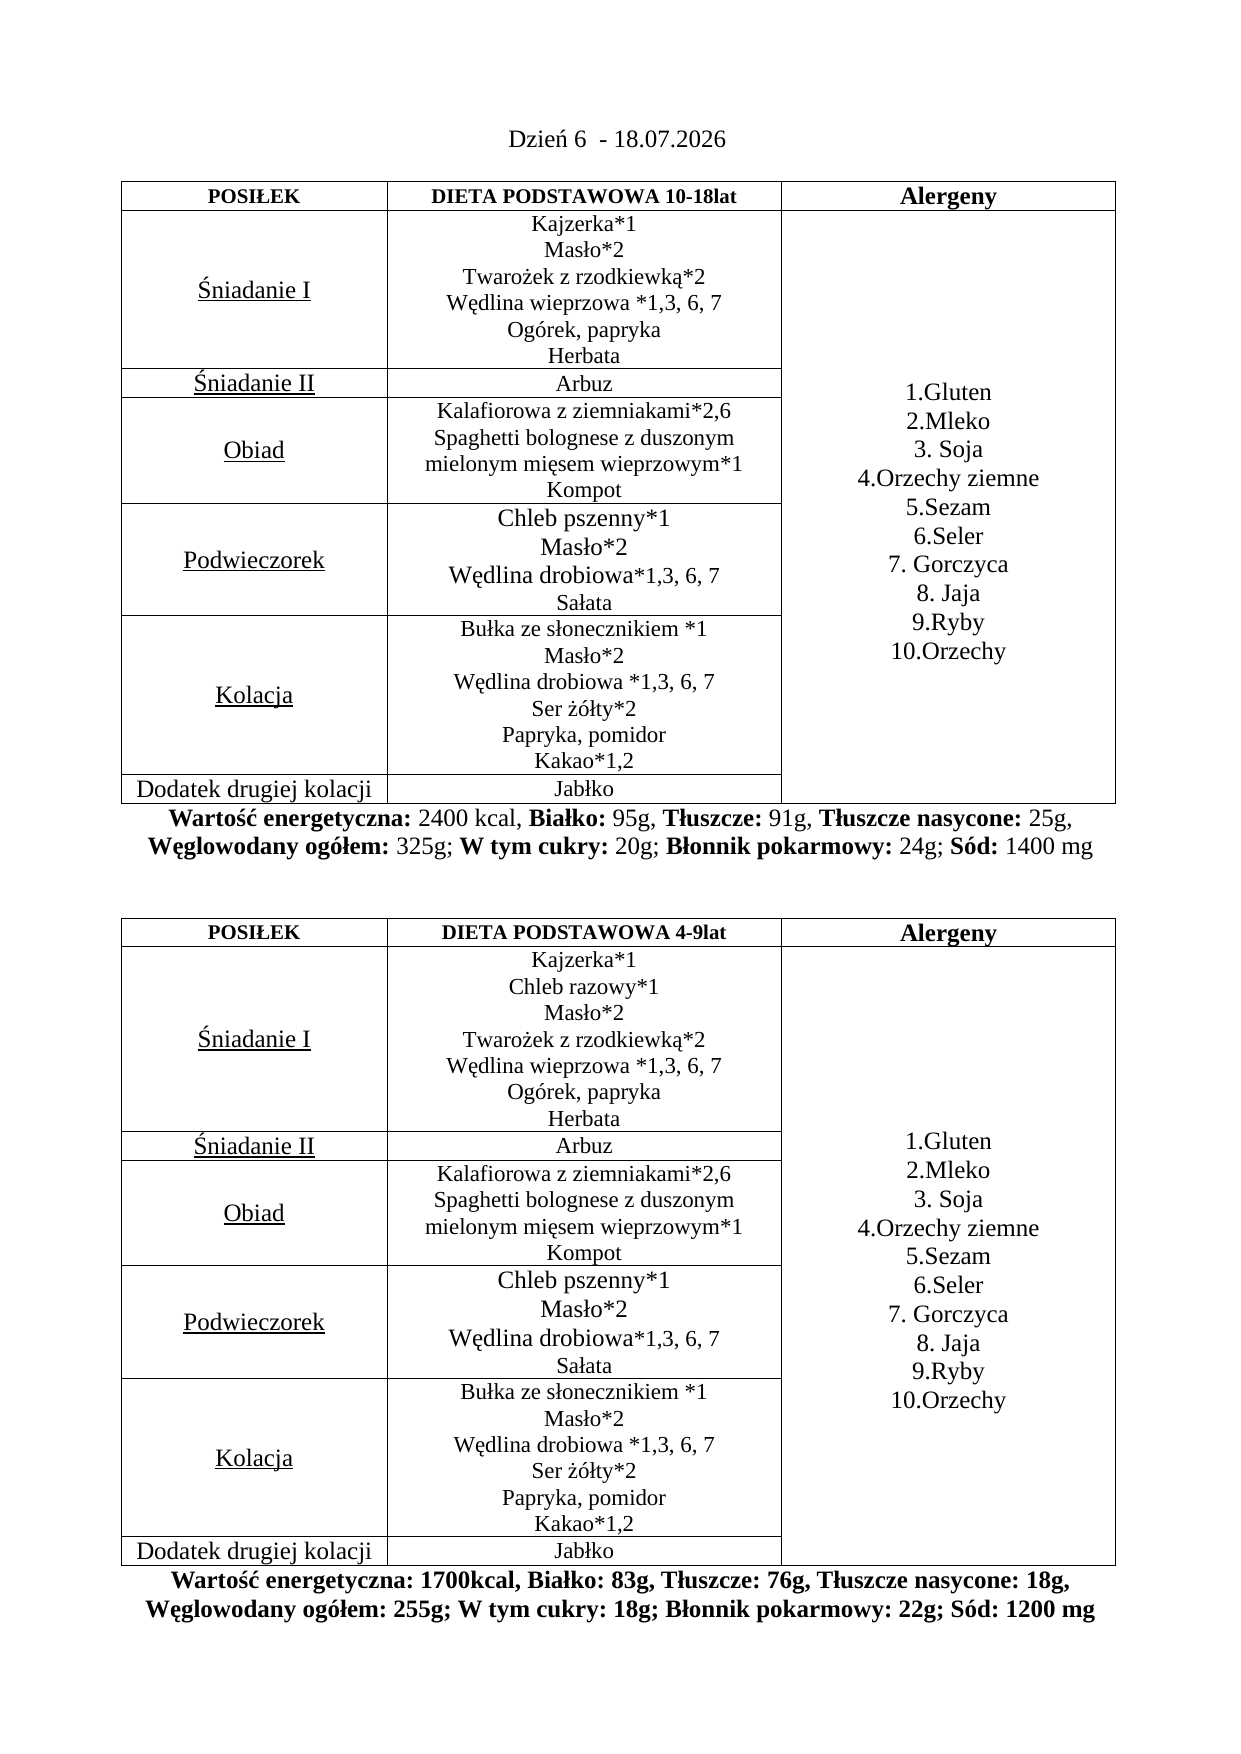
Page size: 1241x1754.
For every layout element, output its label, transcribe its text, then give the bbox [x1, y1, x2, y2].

table_header Alergeny [782, 182, 1115, 210]
table_header POSIŁEK [122, 919, 387, 946]
text Wartość energetyczna: 2400 kcal, Białko: 95g, Tłuszcze: 91g, Tłuszcze nasycone: 25g, Węglowodany ogółem: 325g; W tym cukry: 20g; Błonnik pokarmowy: 24g; Sód: 1400 mg [118, 803, 1122, 860]
table_cell Bułka ze słonecznikiem *1 Masło*2 Wędlina drobiowa *1,3, 6, 7 Ser żółty*2 Papryka, pomidor Kakao*1,2 [388, 616, 781, 774]
table_cell Śniadanie I [122, 211, 387, 368]
table_header Alergeny [782, 919, 1115, 946]
table_cell Kolacja [122, 616, 387, 774]
table_cell Jabłko [388, 1537, 781, 1565]
table_cell Obiad [122, 1161, 387, 1265]
table_cell Kalafiorowa z ziemniakami*2,6 Spaghetti bolognese z duszonym mielonym mięsem wieprzowym*1 Kompot [388, 398, 781, 503]
table_cell Jabłko [388, 775, 781, 802]
table_cell 1.Gluten 2.Mleko 3. Soja 4.Orzechy ziemne 5.Sezam 6.Seler 7. Gorczyca 8. Jaja 9.Ryby 10.Orzechy [782, 947, 1115, 1565]
text Dzień 6 - 18.07.2026 [118, 124, 1122, 152]
table_cell Obiad [122, 398, 387, 503]
table_cell Chleb pszenny*1 Masło*2 Wędlina drobiowa*1,3, 6, 7 Sałata [388, 504, 781, 615]
table_cell Podwieczorek [122, 504, 387, 615]
table_cell Arbuz [388, 369, 781, 397]
table_cell Bułka ze słonecznikiem *1 Masło*2 Wędlina drobiowa *1,3, 6, 7 Ser żółty*2 Papryka, pomidor Kakao*1,2 [388, 1379, 781, 1536]
table_header DIETA PODSTAWOWA 10-18lat [388, 182, 781, 210]
table_cell Kajzerka*1 Chleb razowy*1 Masło*2 Twarożek z rzodkiewką*2 Wędlina wieprzowa *1,3, 6, 7 Ogórek, papryka Herbata [388, 947, 781, 1131]
table_cell Śniadanie I [122, 947, 387, 1131]
table_header DIETA PODSTAWOWA 4-9lat [388, 919, 781, 946]
text Wartość energetyczna: 1700kcal, Białko: 83g, Tłuszcze: 76g, Tłuszcze nasycone: 18g, Węglowodany ogółem: 255g; W tym cukry: 18g; Błonnik pokarmowy: 22g; Sód: 1200 mg [118, 1565, 1122, 1623]
table_cell Śniadanie II [122, 369, 387, 397]
table_cell Podwieczorek [122, 1266, 387, 1378]
table_cell Arbuz [388, 1132, 781, 1160]
table_header POSIŁEK [122, 182, 387, 210]
table_cell Chleb pszenny*1 Masło*2 Wędlina drobiowa*1,3, 6, 7 Sałata [388, 1266, 781, 1378]
table_cell Dodatek drugiej kolacji [122, 1537, 387, 1565]
table_cell Dodatek drugiej kolacji [122, 775, 387, 802]
table_cell Śniadanie II [122, 1132, 387, 1160]
table_cell Kolacja [122, 1379, 387, 1536]
table_cell Kalafiorowa z ziemniakami*2,6 Spaghetti bolognese z duszonym mielonym mięsem wieprzowym*1 Kompot [388, 1161, 781, 1265]
table_cell 1.Gluten 2.Mleko 3. Soja 4.Orzechy ziemne 5.Sezam 6.Seler 7. Gorczyca 8. Jaja 9.Ryby 10.Orzechy [782, 211, 1115, 802]
table_cell Kajzerka*1 Masło*2 Twarożek z rzodkiewką*2 Wędlina wieprzowa *1,3, 6, 7 Ogórek, papryka Herbata [388, 211, 781, 368]
